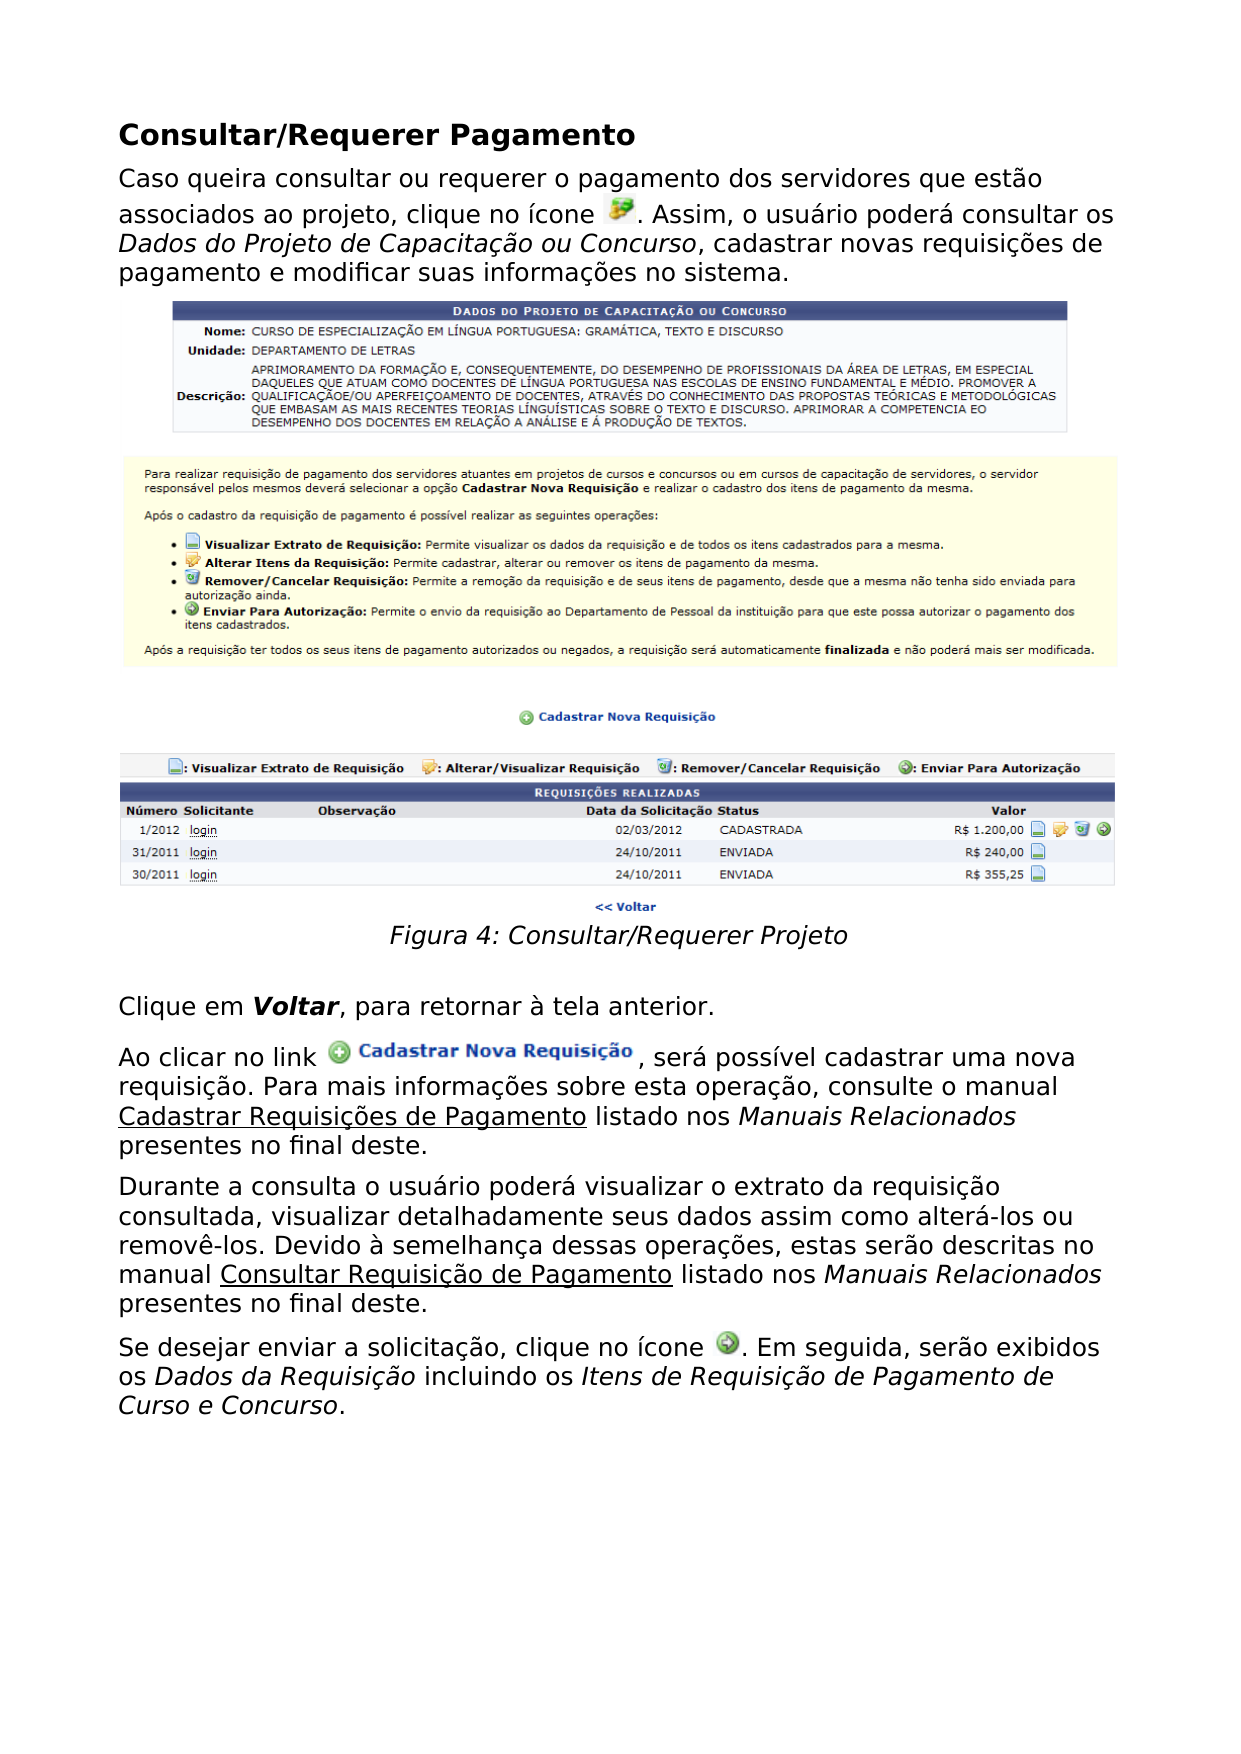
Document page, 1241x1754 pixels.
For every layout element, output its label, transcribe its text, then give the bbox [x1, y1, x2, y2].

text Se desejar enviar a solicitação, clique no ícone . Em seguida, serão exibidos os Dados da Requisição incluindo os Itens de Requisição de Pagamento de Curso e Concurso. [118, 1331, 1122, 1420]
subtitle Consultar/Requerer Pagamento [118, 118, 1122, 152]
picture [324, 1033, 638, 1067]
picture [712, 1331, 741, 1356]
picture [118, 300, 1123, 922]
text Caso queira consultar ou requerer o pagamento dos servidores que estão associados ao projeto, clique no ícone . Assim, o usuário poderá consultar os Dados do Projeto de Capacitação ou Concurso, cadastrar novas requisições de pagamento e modificar suas informações no sistema. [118, 164, 1122, 288]
text Figura 4: Consultar/Requerer Projeto [118, 922, 1122, 951]
text Ao clicar no link , será possível cadastrar uma nova requisição. Para mais informações sobre esta operação, consulte o manual Cadastrar Requisições de Pagamento listado nos Manuais Relacionados presentes no final deste. [118, 1034, 1122, 1160]
text Durante a consulta o usuário poderá visualizar o extrato da requisição consultada, visualizar detalhadamente seus dados assim como alterá-los ou removê-los. Devido à semelhança dessas operações, estas serão descritas no manual Consultar Requisição de Pagamento listado nos Manuais Relacionados presentes no final deste. [118, 1173, 1122, 1318]
text Clique em Voltar, para retornar à tela anterior. [118, 992, 1122, 1021]
picture [603, 193, 637, 224]
